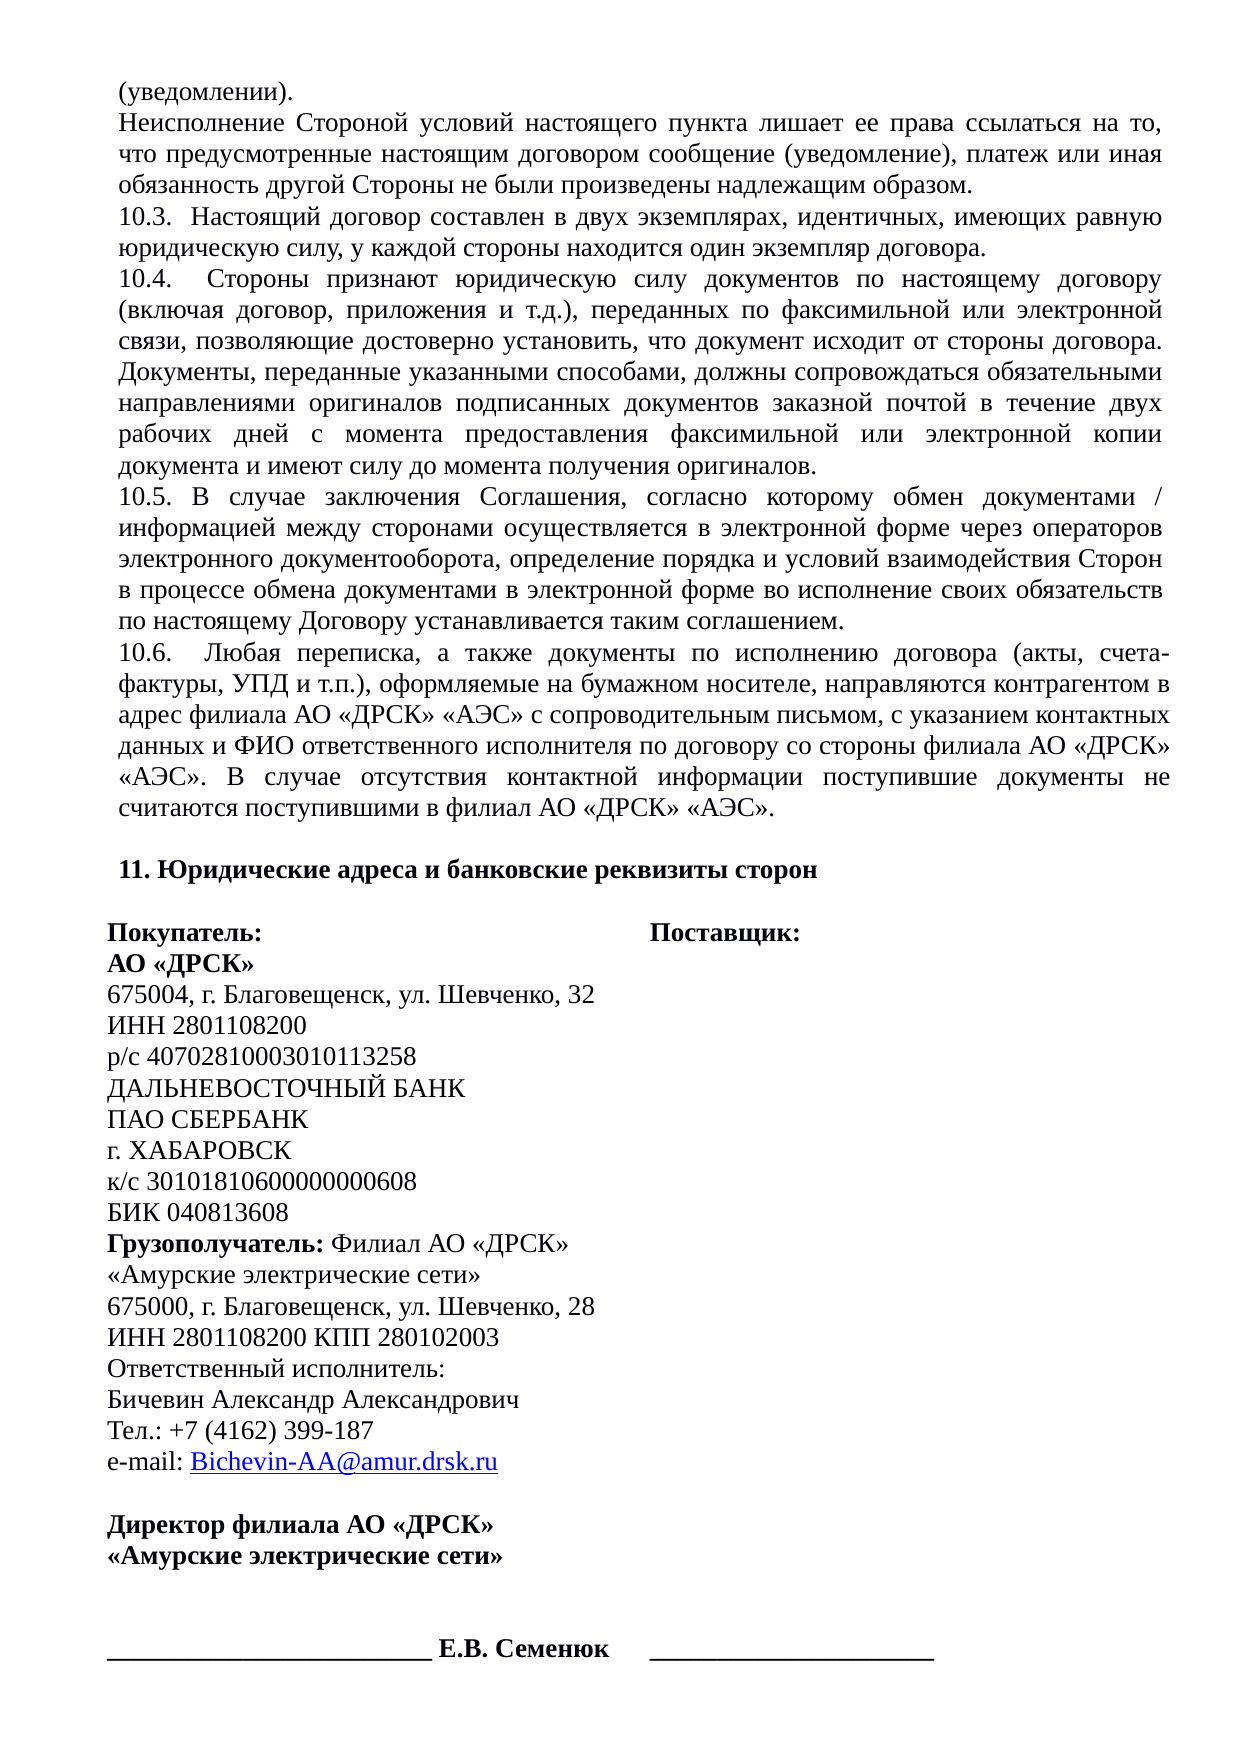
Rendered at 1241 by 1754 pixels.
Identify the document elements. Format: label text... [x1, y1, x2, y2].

table_header Поставщик: [638, 916, 1155, 1508]
text 10.6. Любая переписка, а также документы по исполнению договора (акты, счета-фактуры, УПД и т.п.), оформляемые на бумажном носителе, направляются контрагентом в адрес филиала АО «ДРСК» «АЭС» с сопроводительным письмом, с указанием контактных данных и ФИО ответственного исполнителя по договору со стороны филиала АО «ДРСК» «АЭС». В случае отсутствия контактной информации поступившие документы не считаются поступившими в филиал АО «ДРСК» «АЭС». [118, 636, 1172, 822]
table_header Покупатель: АО «ДРСК» 675004, г. Благовещенск, ул. Шевченко, 32 ИНН 2801108200 р/с 40702810003010113258 ДАЛЬНЕВОСТОЧНЫЙ БАНК ПАО СБЕРБАНК г. ХАБАРОВСК к/с 30101810600000000608 БИК 040813608 Грузополучатель: Филиал АО «ДРСК» «Амурские электрические сети» 675000, г. Благовещенск, ул. Шевченко, 28 ИНН 2801108200 КПП 280102003 Ответственный исполнитель: Бичевин Александр Александрович Тел.: +7 (4162) 399-187 e-mail: Bichevin-AA@amur.drsk.ru [96, 916, 638, 1508]
table_cell Директор филиала АО «ДРСК» «Амурские электрические сети» ________________________ Е.В. Семенюк [96, 1508, 638, 1663]
text 10.5. В случае заключения Соглашения, согласно которому обмен документами / информацией между сторонами осуществляется в электронной форме через операторов электронного документооборота, определение порядка и условий взаимодействия Сторон в процессе обмена документами в электронной форме во исполнение своих обязательств по настоящему Договору устанавливается таким соглашением. [118, 480, 1163, 636]
text 10.4. Стороны признают юридическую силу документов по настоящему договору (включая договор, приложения и т.д.), переданных по факсимильной или электронной связи, позволяющие достоверно установить, что документ исходит от стороны договора. Документы, переданные указанными способами, должны сопровождаться обязательными направлениями оригиналов подписанных документов заказной почтой в течение двух рабочих дней с момента предоставления факсимильной или электронной копии документа и имеют силу до момента получения оригиналов. [118, 262, 1163, 480]
text (уведомлении). [118, 75, 1163, 106]
text 10.3. Настоящий договор составлен в двух экземплярах, идентичных, имеющих равную юридическую силу, у каждой стороны находится один экземпляр договора. [118, 199, 1163, 262]
text Неисполнение Стороной условий настоящего пункта лишает ее права ссылаться на то, что предусмотренные настоящим договором сообщение (уведомление), платеж или иная обязанность другой Стороны не были произведены надлежащим образом. [118, 106, 1163, 199]
table_cell _____________________ [638, 1508, 1155, 1663]
text 11. Юридические адреса и банковские реквизиты сторон [118, 854, 1240, 885]
